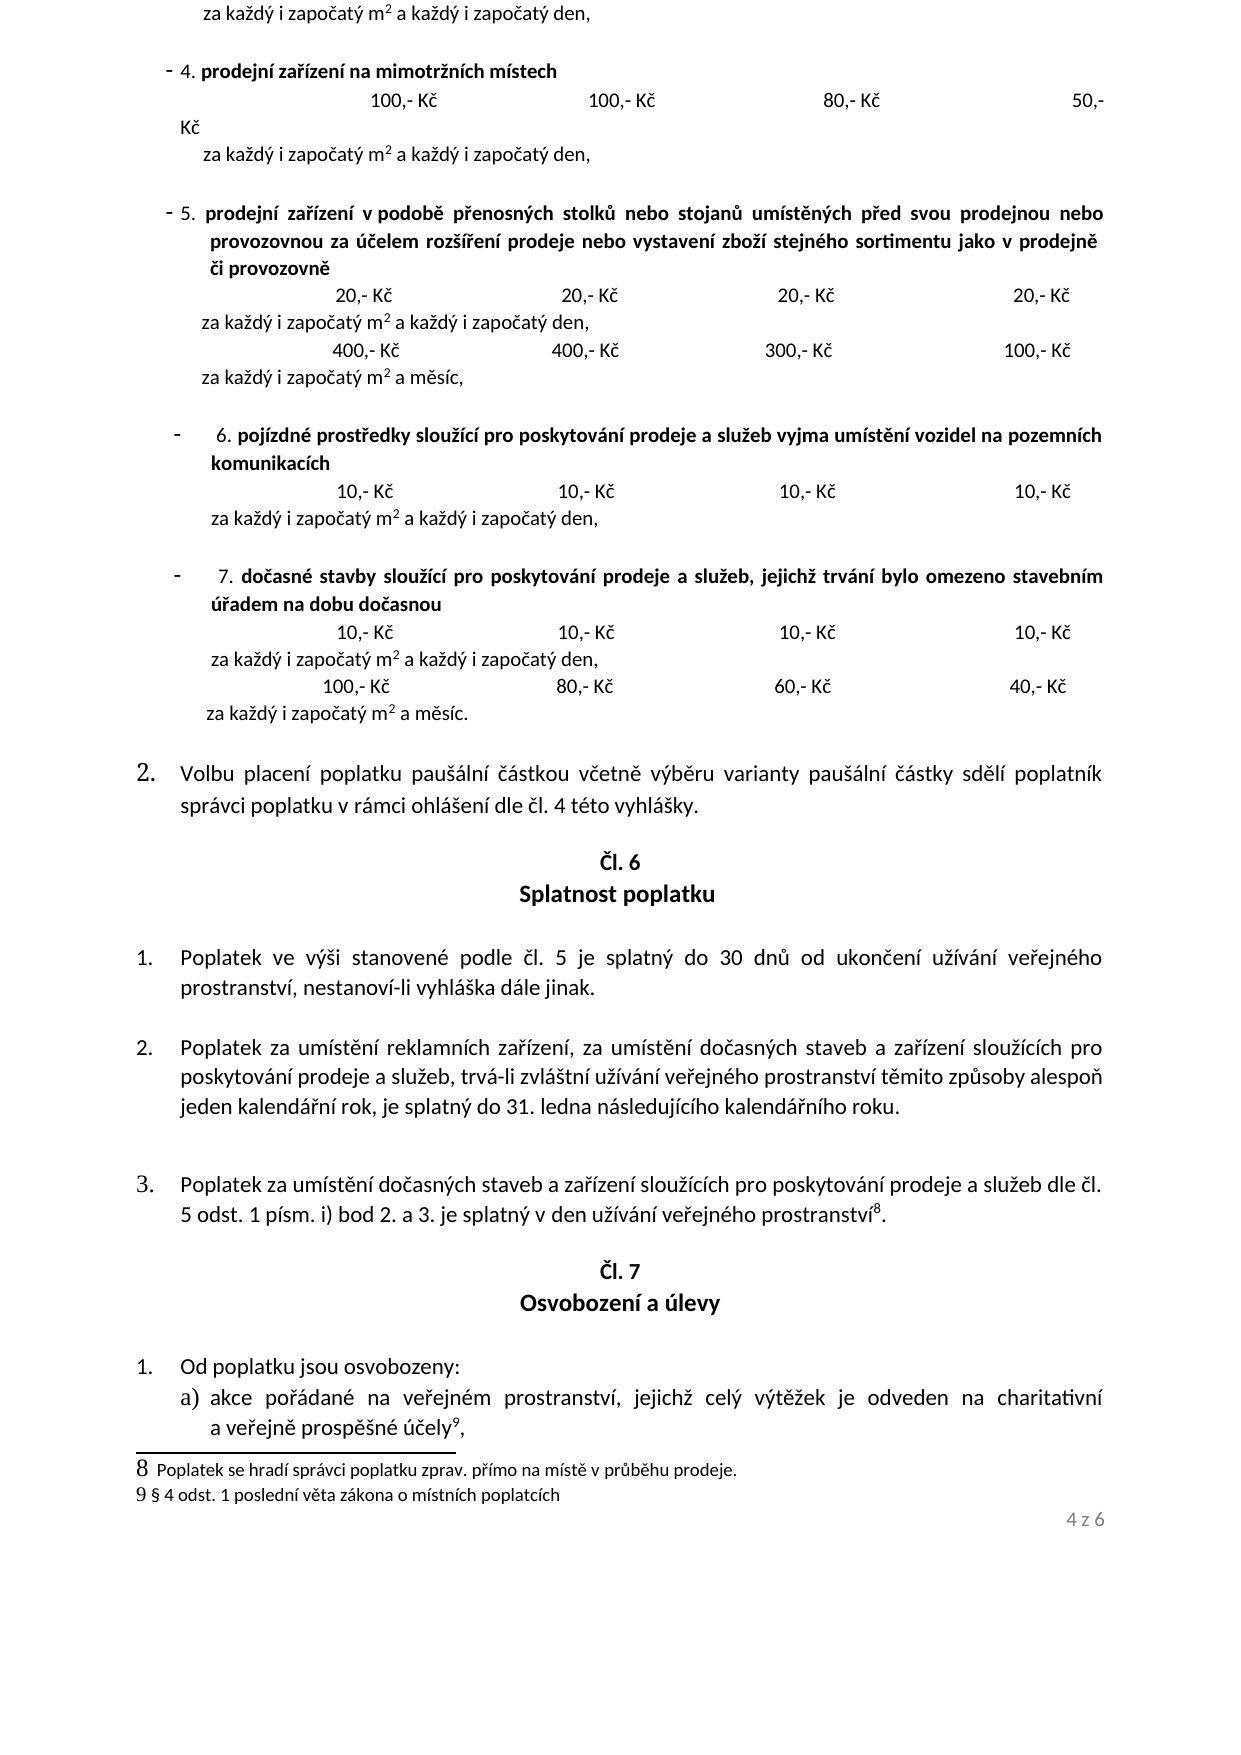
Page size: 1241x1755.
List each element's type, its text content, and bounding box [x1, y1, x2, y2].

list 4. prodejní zařízení na mimotržních místech [165, 54, 1104, 85]
text za každý i započatý m2 a každý i započatý den, [211, 646, 1104, 671]
text Čl. 7 [136, 1257, 1104, 1285]
list Volbu placení poplatku paušální částkou včetně výběru varianty paušální částky sdělí poplatník správci poplatku v rámci ohlášení dle čl. 4 této vyhlášky. [136, 755, 1104, 819]
list Poplatek ve výši stanovené podle čl. 5 je splatný do 30 dnů od ukončení užívání veřejného prostranství, nestanoví-li vyhláška dále jinak. [136, 943, 1104, 1001]
text 10,- Kč 10,- Kč 10,- Kč 10,- Kč [211, 478, 1104, 503]
list 5. prodejní zařízení v podobě přenosných stolků nebo stojanů umístěných před svou prodejnou nebo provozovnou za účelem rozšíření prodeje nebo vystavení zboží stejného sortimentu jako v prodejně či provozovně [165, 196, 1104, 281]
list Poplatek se hradí správci poplatku zprav. přímo na místě v průběhu prodeje. [136, 1453, 1104, 1482]
list 6. pojízdné prostředky sloužící pro poskytování prodeje a služeb vyjma umístění vozidel na pozemních komunikacích [173, 418, 1104, 476]
list § 4 odst. 1 poslední věta zákona o místních poplatcích [136, 1482, 1104, 1506]
text 10,- Kč 10,- Kč 10,- Kč 10,- Kč [211, 619, 1104, 644]
text za každý i započatý m2 a měsíc, [136, 364, 1104, 389]
text 400,- Kč 400,- Kč 300,- Kč 100,- Kč [283, 337, 1104, 362]
text Splatnost poplatku [136, 878, 1104, 908]
list Od poplatku jsou osvobozeny: [136, 1352, 1104, 1380]
list 7. dočasné stavby sloužící pro poskytování prodeje a služeb, jejichž trvání bylo omezeno stavebním úřadem na dobu dočasnou [173, 559, 1104, 617]
text za každý i započatý m2 a každý i započatý den, [136, 309, 1104, 335]
list Poplatek za umístění dočasných staveb a zařízení sloužících pro poskytování prodeje a služeb dle čl. 5 odst. 1 písm. i) bod 2. a 3. je splatný v den užívání veřejného prostranství. [136, 1169, 1104, 1228]
text za každý i započatý m2 a každý i započatý den, [165, 0, 1104, 25]
text za každý i započatý m2 a každý i započatý den, [165, 141, 1104, 167]
text 20,- Kč 20,- Kč 20,- Kč 20,- Kč [210, 282, 1104, 308]
list akce pořádané na veřejném prostranství, jejichž celý výtěžek je odveden na charitativní a veřejně prospěšné účely, [180, 1382, 1104, 1441]
text za každý i započatý m2 a měsíc. [136, 700, 1104, 726]
text Čl. 6 [136, 848, 1104, 876]
text Osvobození a úlevy [136, 1287, 1104, 1317]
text za každý i započatý m2 a každý i započatý den, [211, 505, 1104, 530]
text 100,- Kč 100,- Kč 80,- Kč 50,- Kč [165, 87, 1104, 139]
list Poplatek za umístění reklamních zařízení, za umístění dočasných staveb a zařízení sloužících pro poskytování prodeje a služeb, trvá-li zvláštní užívání veřejného prostranství těmito způsoby alespoň jeden kalendářní rok, je splatný do 31. ledna následujícího kalendářního roku. [136, 1033, 1104, 1120]
text 100,- Kč 80,- Kč 60,- Kč 40,- Kč [136, 673, 1104, 699]
